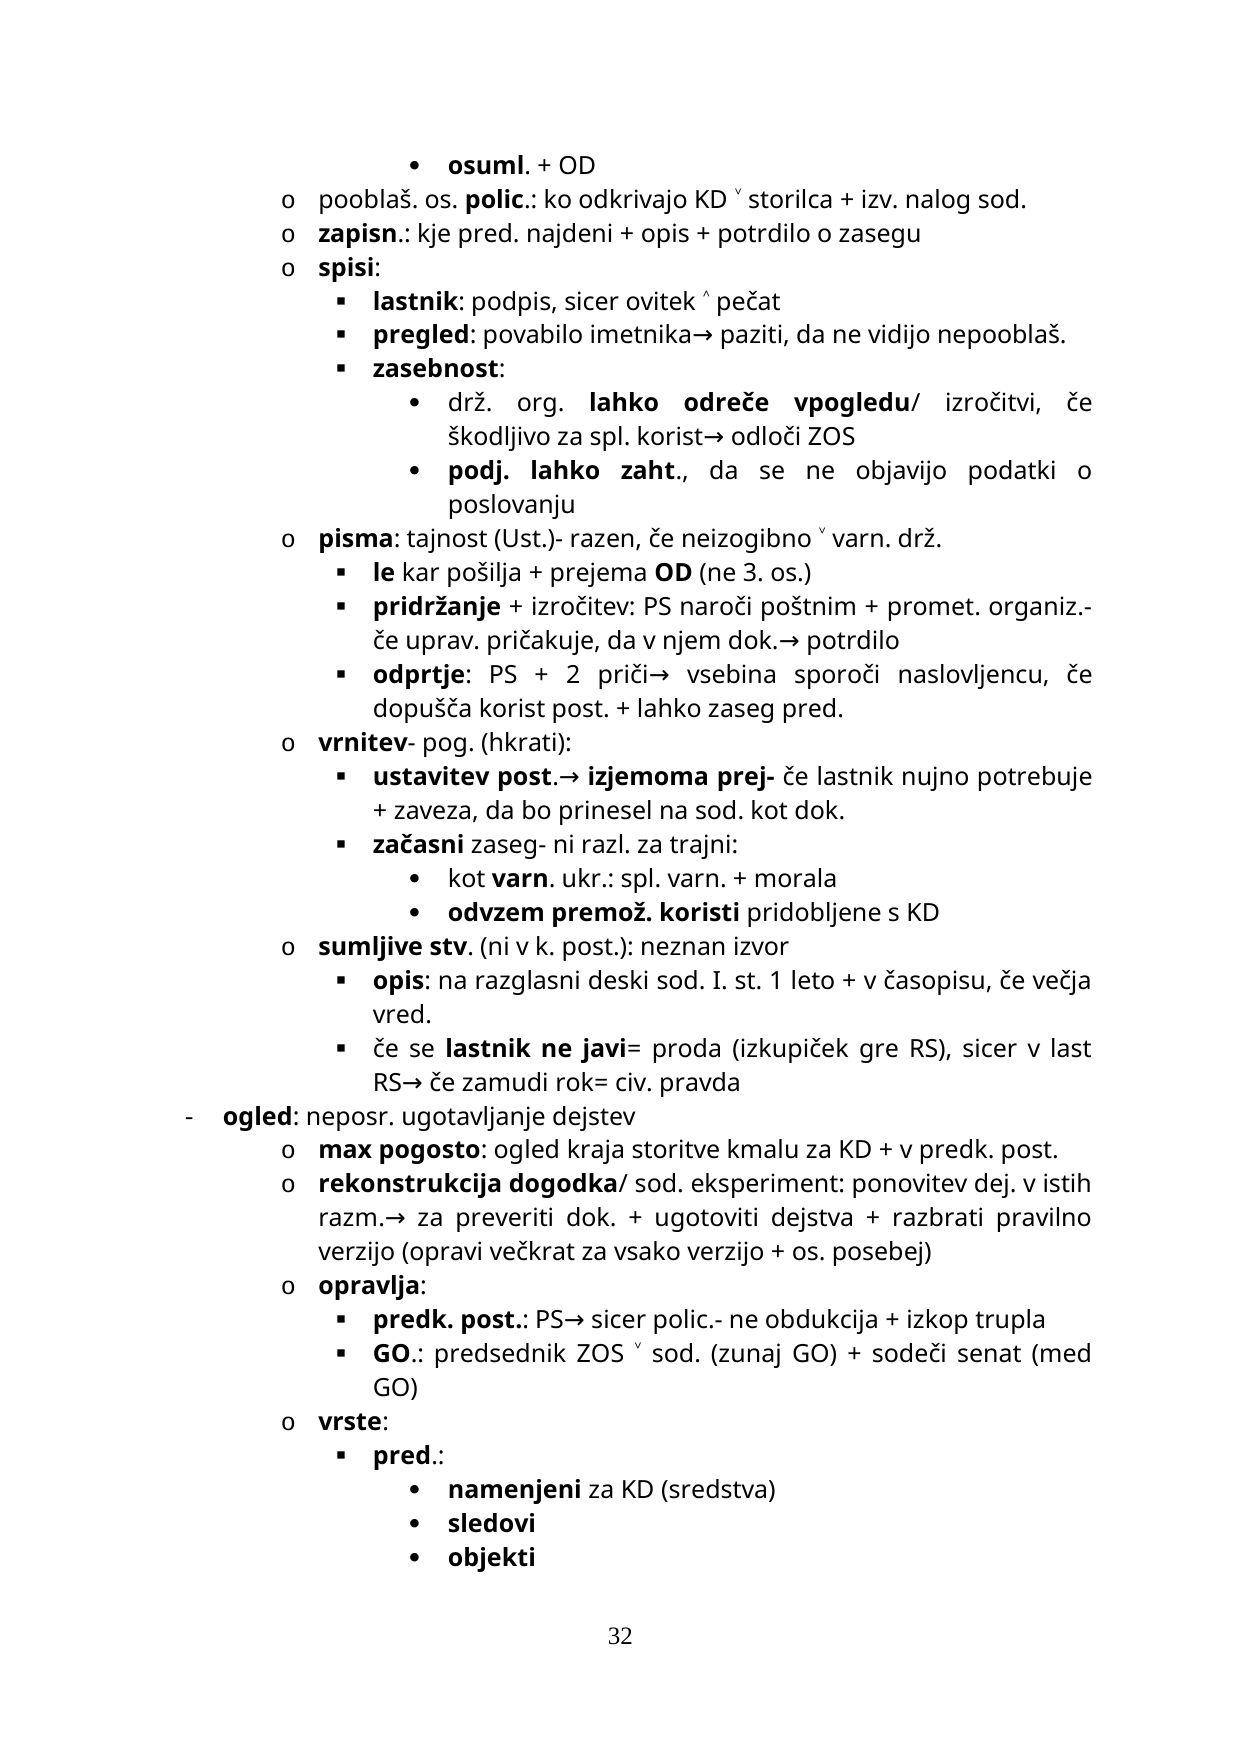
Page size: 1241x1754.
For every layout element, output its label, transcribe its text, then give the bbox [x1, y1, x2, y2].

list pridržanje + izročitev: PS naroči poštnim + promet. organiz.- če uprav. pričakuje, da v njem dok.→ potrdilo [335, 589, 1093, 657]
list sledovi [410, 1506, 1093, 1540]
list rekonstrukcija dogodka/ sod. eksperiment: ponovitev dej. v istih razm.→ za preveriti dok. + ugotoviti dejstva + razbrati pravilno verzijo (opravi večkrat za vsako verzijo + os. posebej) [281, 1166, 1093, 1268]
list pooblaš. os. polic.: ko odkrivajo KD ˅ storilca + izv. nalog sod. [281, 182, 1093, 216]
list pred.: [335, 1438, 1093, 1472]
list opis: na razglasni deski sod. I. st. 1 leto + v časopisu, če večja vred. [335, 963, 1093, 1031]
list ustavitev post.→ izjemoma prej- če lastnik nujno potrebuje + zaveza, da bo prinesel na sod. kot dok. [335, 759, 1093, 827]
list spisi: [281, 249, 1093, 283]
list lastnik: podpis, sicer ovitek ˄ pečat [335, 283, 1093, 317]
list GO.: predsednik ZOS ˅ sod. (zunaj GO) + sodeči senat (med GO) [335, 1336, 1093, 1404]
list sumljive stv. (ni v k. post.): neznan izvor [281, 929, 1093, 963]
list pregled: povabilo imetnika→ paziti, da ne vidijo nepooblaš. [335, 317, 1093, 351]
list ogled: neposr. ugotavljanje dejstev [185, 1098, 1093, 1132]
list osuml. + OD [410, 148, 1093, 182]
list opravlja: [281, 1268, 1093, 1302]
list drž. org. lahko odreče vpogledu/ izročitvi, če škodljivo za spl. korist→ odloči ZOS [410, 385, 1093, 453]
list zapisn.: kje pred. najdeni + opis + potrdilo o zasegu [281, 216, 1093, 249]
list vrnitev- pog. (hkrati): [281, 725, 1093, 759]
list pisma: tajnost (Ust.)- razen, če neizogibno ˅ varn. drž. [281, 521, 1093, 555]
list predk. post.: PS→ sicer polic.- ne obdukcija + izkop trupla [335, 1302, 1093, 1336]
list odvzem premož. koristi pridobljene s KD [410, 895, 1093, 929]
list zasebnost: [335, 351, 1093, 385]
list odprtje: PS + 2 priči→ vsebina sporoči naslovljencu, če dopušča korist post. + lahko zaseg pred. [335, 657, 1093, 725]
list začasni zaseg- ni razl. za trajni: [335, 827, 1093, 861]
list podj. lahko zaht., da se ne objavijo podatki o poslovanju [410, 453, 1093, 521]
list namenjeni za KD (sredstva) [410, 1472, 1093, 1506]
list objekti [410, 1540, 1093, 1574]
list kot varn. ukr.: spl. varn. + morala [410, 861, 1093, 895]
list če se lastnik ne javi= proda (izkupiček gre RS), sicer v last RS→ če zamudi rok= civ. pravda [335, 1031, 1093, 1098]
list vrste: [281, 1404, 1093, 1438]
list le kar pošilja + prejema OD (ne 3. os.) [335, 555, 1093, 589]
list max pogosto: ogled kraja storitve kmalu za KD + v predk. post. [281, 1132, 1093, 1166]
